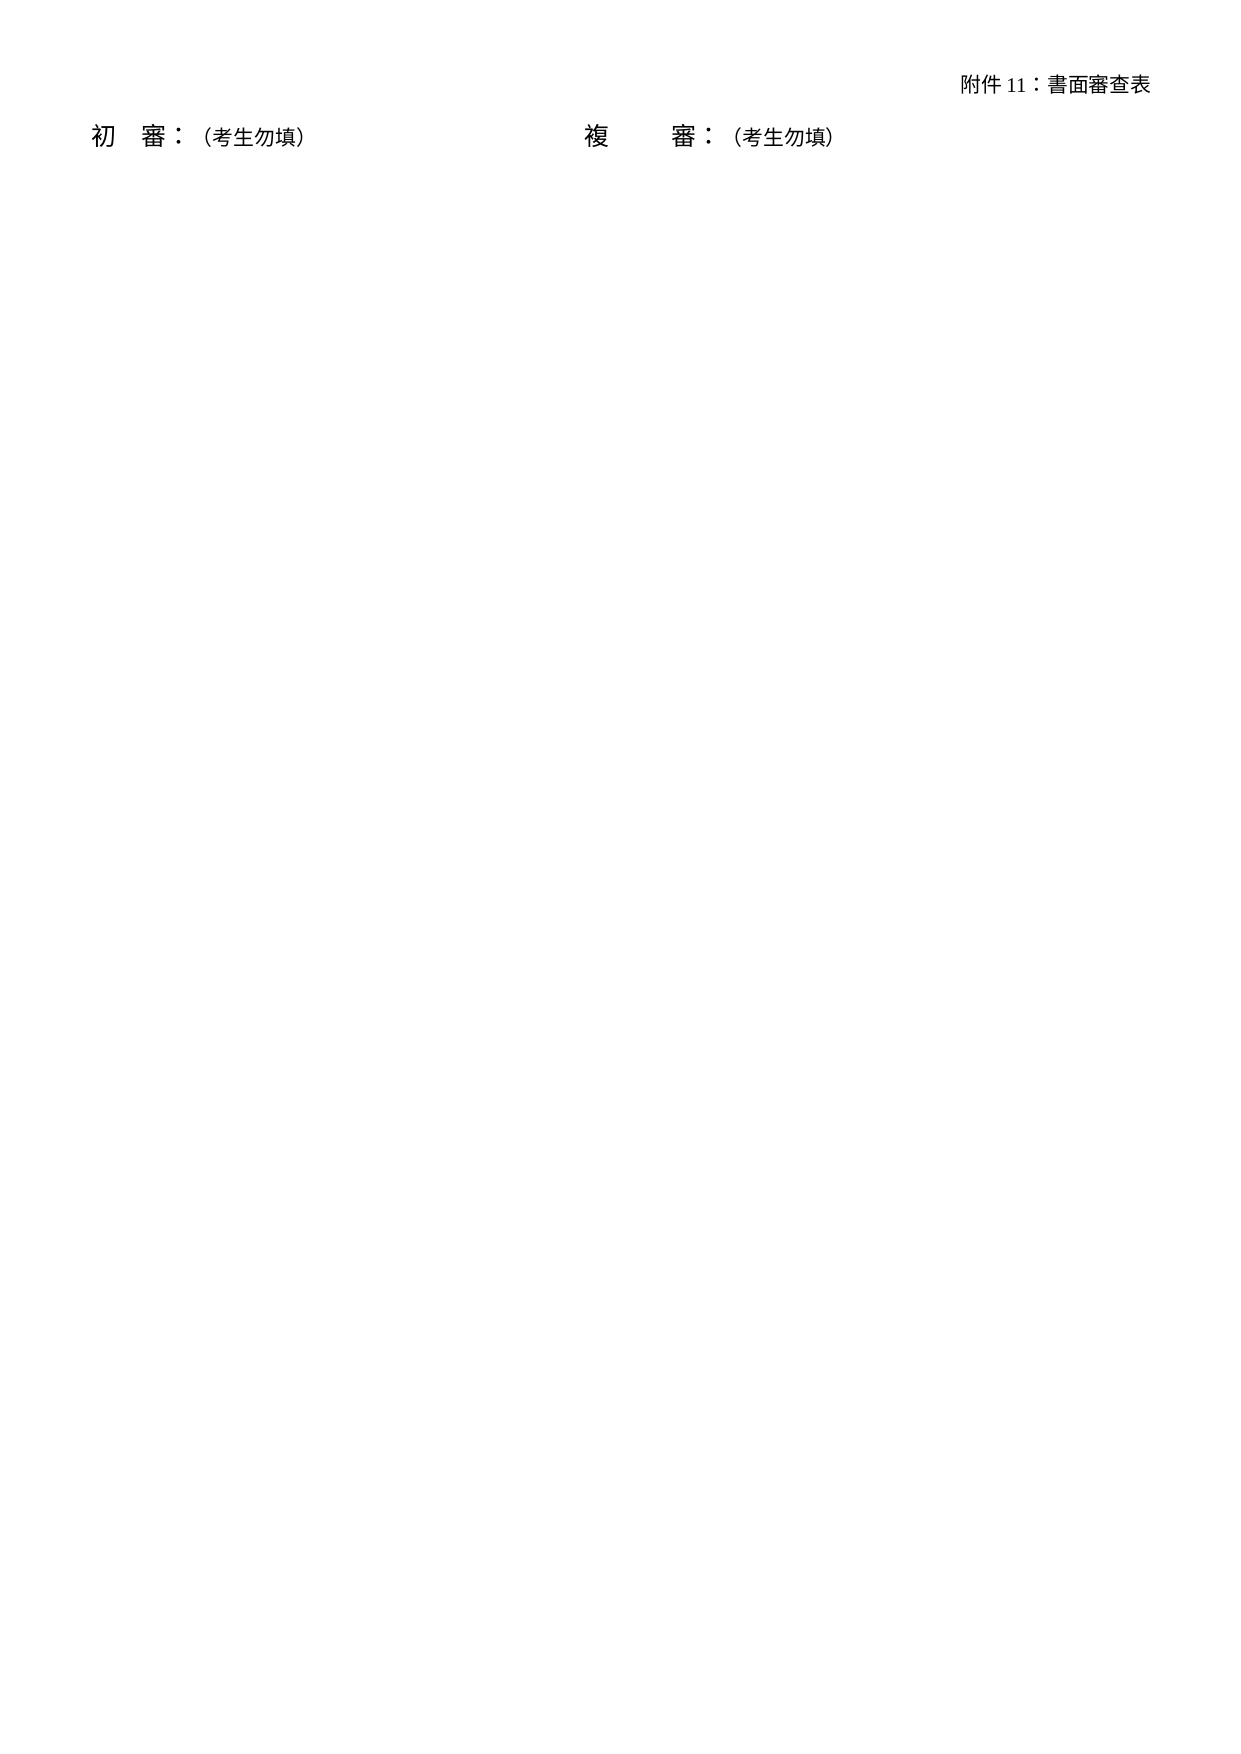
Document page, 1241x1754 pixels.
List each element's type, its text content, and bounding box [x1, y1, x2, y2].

table_cell 複審：（考生勿填） [581, 124, 1152, 151]
table_cell 初審：（考生勿填） [89, 124, 581, 151]
